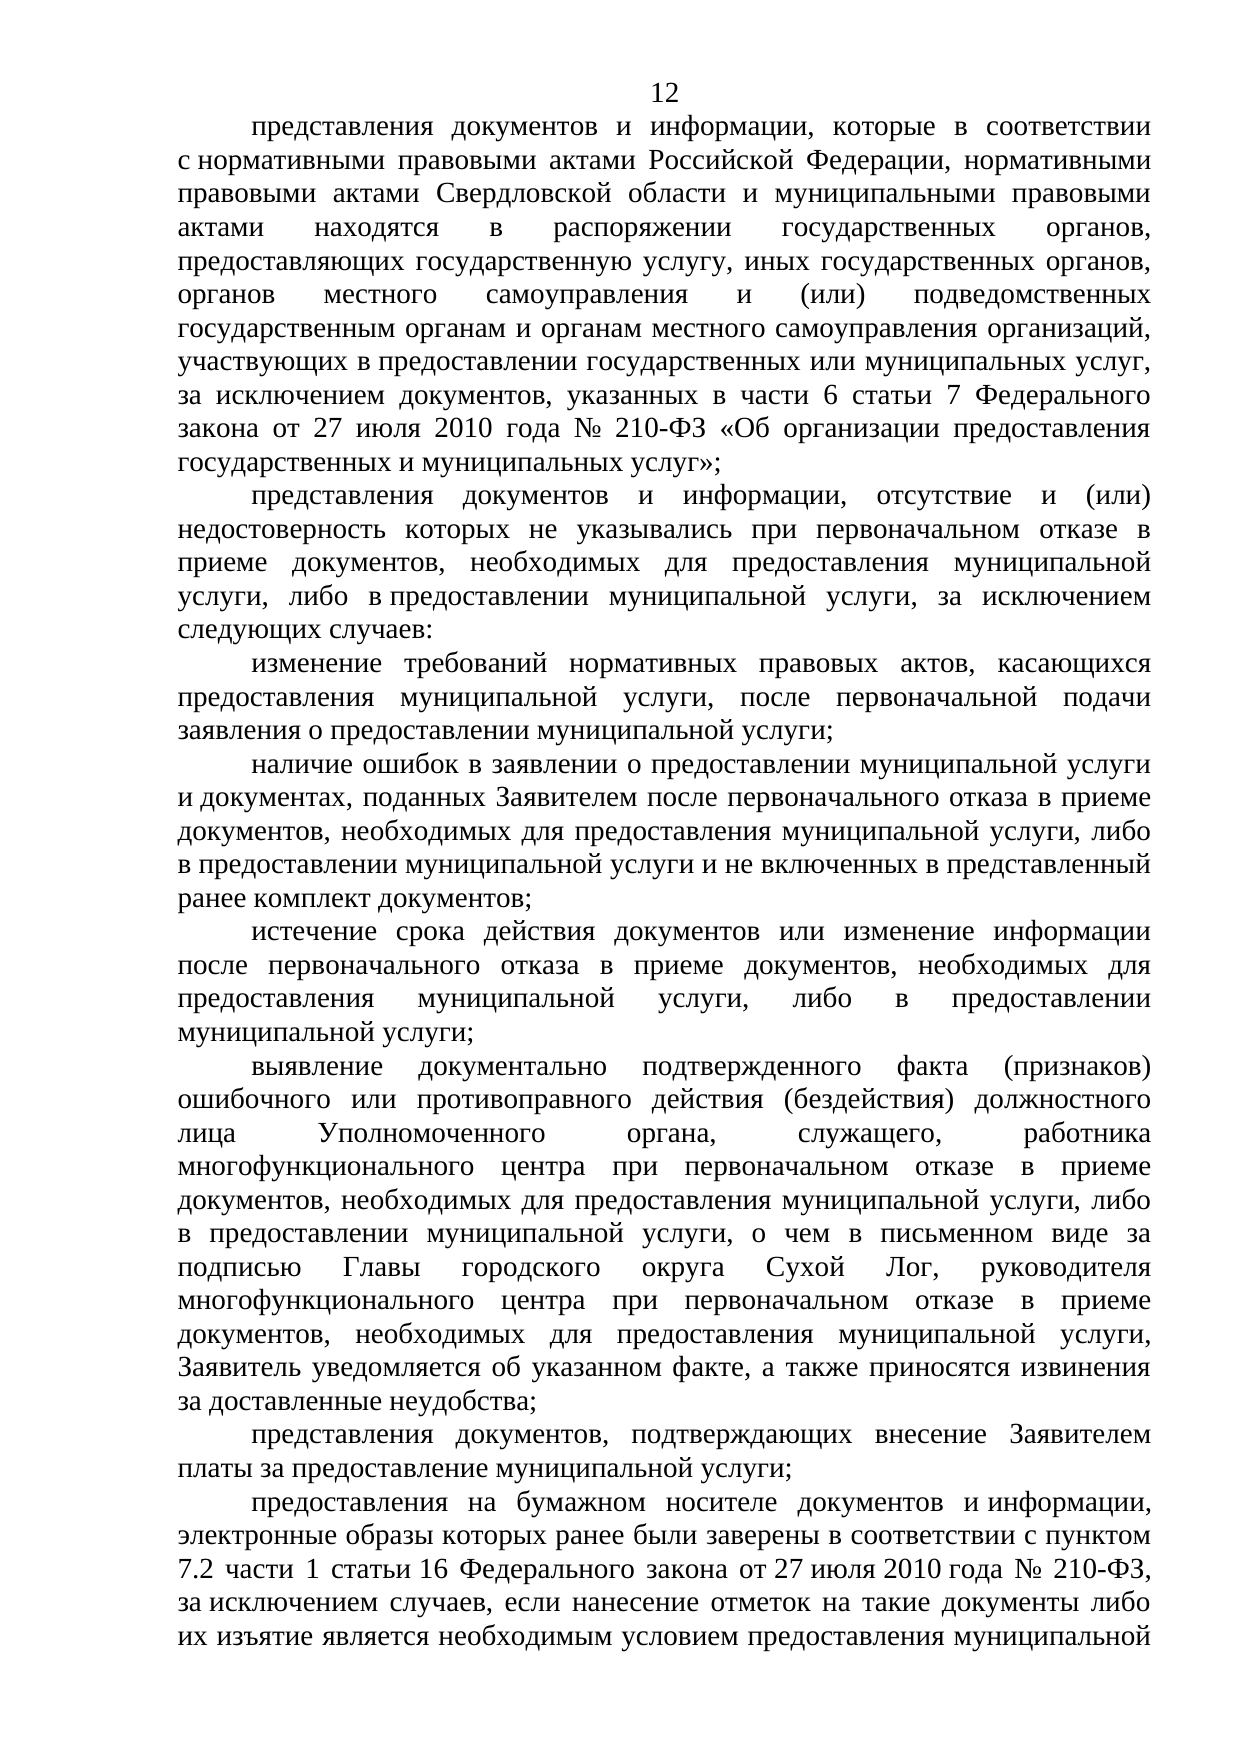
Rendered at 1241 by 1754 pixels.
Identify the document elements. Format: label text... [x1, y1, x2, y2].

text представления документов и информации, которые в соответствии с нормативными правовыми актами Российской Федерации, нормативными правовыми актами Свердловской области и муниципальными правовыми актами находятся в распоряжении государственных органов, предоставляющих государственную услугу, иных государственных органов, органов местного самоуправления и (или) подведомственных государственным органам и органам местного самоуправления организаций, участвующих в предоставлении государственных или муниципальных услуг, за исключением документов, указанных в части 6 статьи 7 Федерального закона от 27 июля 2010 года № 210-ФЗ «Об организации предоставления государственных и муниципальных услуг»; [177, 108, 1152, 477]
text предоставления на бумажном носителе документов и информации, электронные образы которых ранее были заверены в соответствии с пунктом 7.2 части 1 статьи 16 Федерального закона от 27 июля 2010 года № 210-ФЗ, за исключением случаев, если нанесение отметок на такие документы либо их изъятие является необходимым условием предоставления муниципальной [177, 1484, 1152, 1651]
text изменение требований нормативных правовых актов, касающихся предоставления муниципальной услуги, после первоначальной подачи заявления о предоставлении муниципальной услуги; [177, 645, 1152, 746]
text истечение срока действия документов или изменение информации после первоначального отказа в приеме документов, необходимых для предоставления муниципальной услуги, либо в предоставлении муниципальной услуги; [177, 913, 1152, 1048]
text представления документов, подтверждающих внесение Заявителем платы за предоставление муниципальной услуги; [177, 1417, 1152, 1484]
text выявление документально подтвержденного факта (признаков) ошибочного или противоправного действия (бездействия) должностного лица Уполномоченного органа, служащего, работника многофункционального центра при первоначальном отказе в приеме документов, необходимых для предоставления муниципальной услуги, либо в предоставлении муниципальной услуги, о чем в письменном виде за подписью Главы городского округа Сухой Лог, руководителя многофункционального центра при первоначальном отказе в приеме документов, необходимых для предоставления муниципальной услуги, Заявитель уведомляется об указанном факте, а также приносятся извинения за доставленные неудобства; [177, 1048, 1152, 1417]
text представления документов и информации, отсутствие и (или) недостоверность которых не указывались при первоначальном отказе в приеме документов, необходимых для предоставления муниципальной услуги, либо в предоставлении муниципальной услуги, за исключением следующих случаев: [177, 477, 1152, 645]
text наличие ошибок в заявлении о предоставлении муниципальной услуги и документах, поданных Заявителем после первоначального отказа в приеме документов, необходимых для предоставления муниципальной услуги, либо в предоставлении муниципальной услуги и не включенных в представленный ранее комплект документов; [177, 746, 1152, 913]
